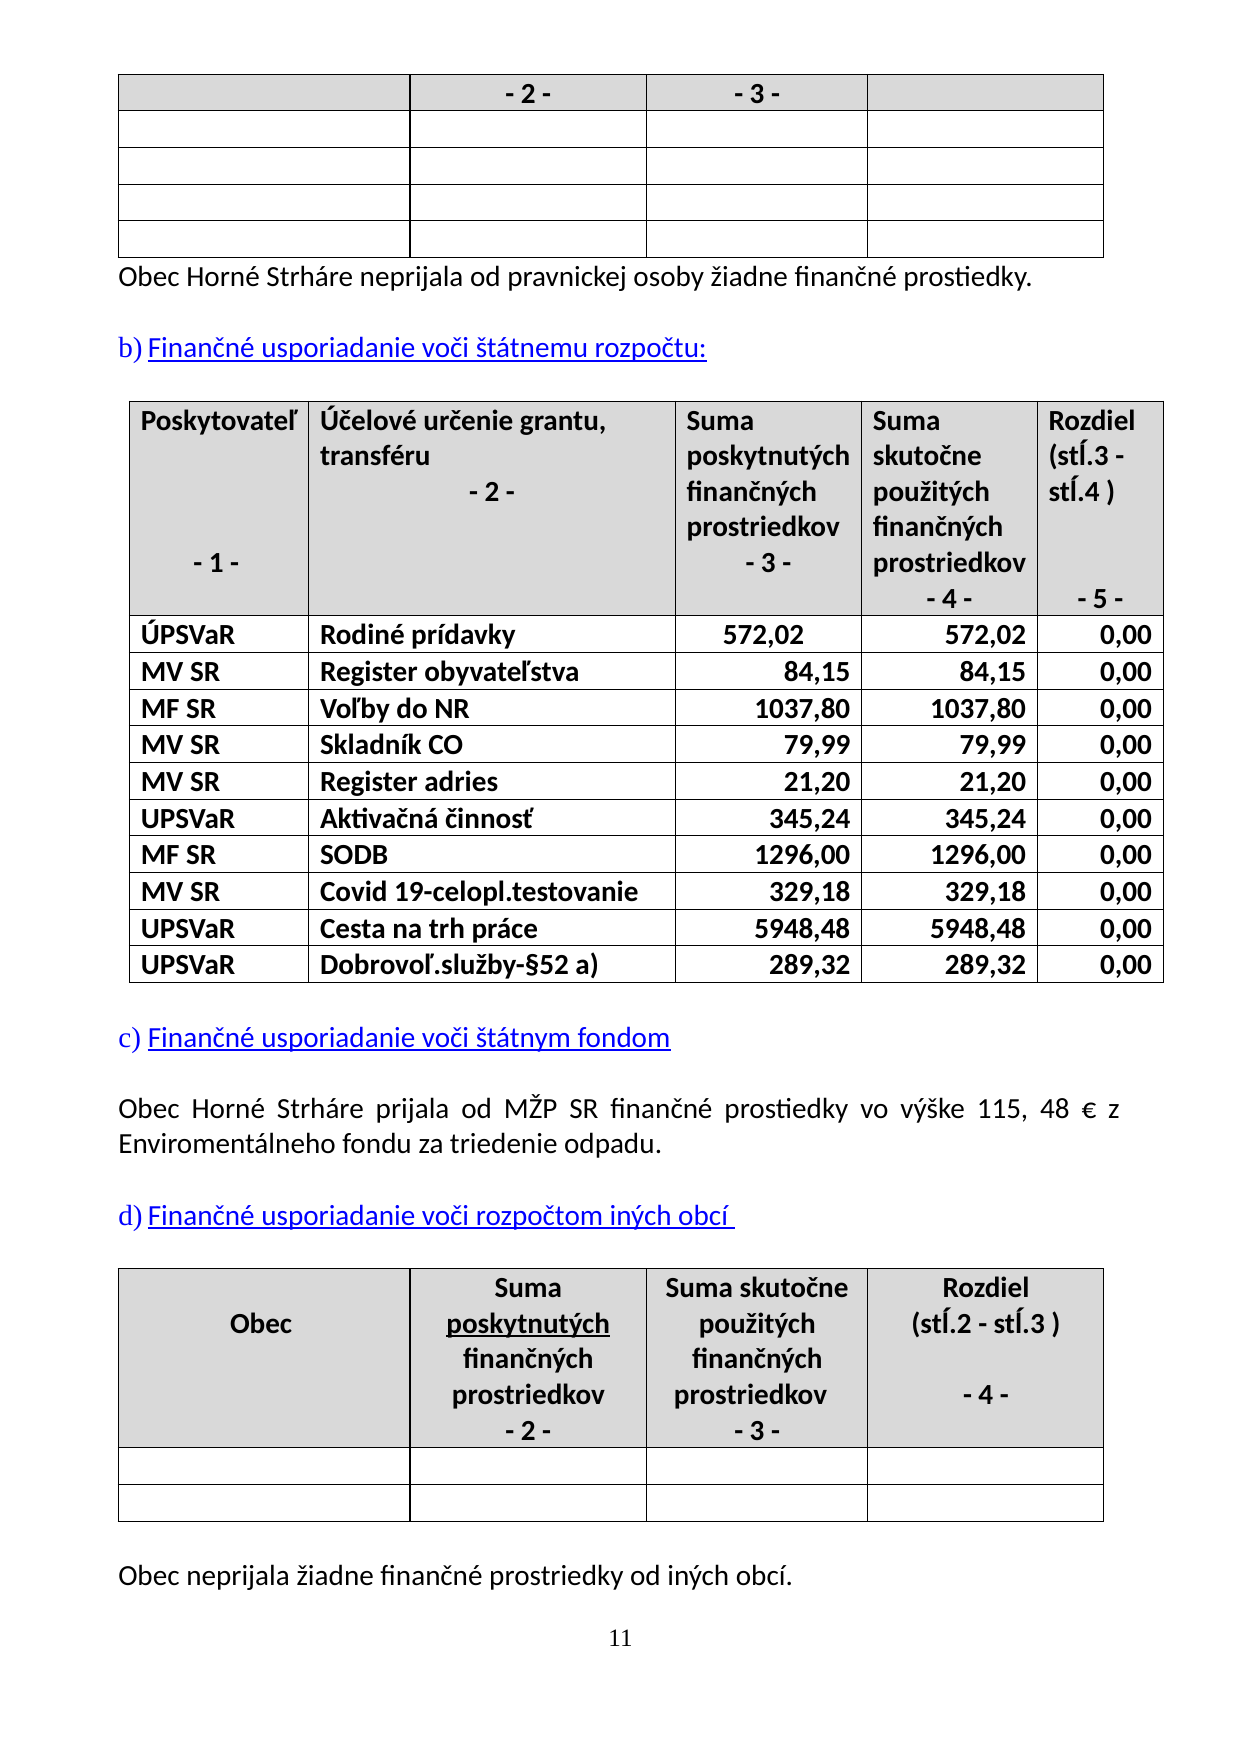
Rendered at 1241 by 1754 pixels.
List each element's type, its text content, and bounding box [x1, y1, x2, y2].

table_header Suma skutočne použitých finančných prostriedkov - 4 - [862, 402, 1037, 615]
table_cell 0,00 [1038, 616, 1163, 652]
list Finančné usporiadanie voči rozpočtom iných obcí [118, 1197, 1122, 1232]
text Obec Horné Strháre prijala od MŽP SR finančné prostiedky vo výške 115, 48 € z Enviromentálneho fondu za triedenie odpadu. [118, 1090, 1122, 1161]
table_header - 2 - [411, 75, 646, 110]
table_cell 79,99 [862, 726, 1037, 762]
table_header Suma poskytnutých finančných prostriedkov - 3 - [676, 402, 861, 615]
text Obec neprijala žiadne finančné prostriedky od iných obcí. [118, 1557, 1122, 1593]
table_cell [647, 185, 867, 220]
table_header Poskytovateľ - 1 - [130, 402, 308, 615]
table_cell 0,00 [1038, 690, 1163, 725]
table_cell [647, 111, 867, 147]
table_header [119, 75, 409, 110]
table_cell 289,32 [676, 946, 861, 982]
table_cell 1296,00 [862, 836, 1037, 872]
table_cell 1037,80 [862, 690, 1037, 725]
table_cell 0,00 [1038, 873, 1163, 909]
table_cell 0,00 [1038, 910, 1163, 945]
table_header Obec [119, 1269, 409, 1447]
table_cell [411, 185, 646, 220]
table_cell 572,02 [676, 616, 861, 652]
table_cell 289,32 [862, 946, 1037, 982]
table_cell 84,15 [862, 653, 1037, 689]
table_header [868, 75, 1103, 110]
table_cell MV SR [130, 873, 308, 909]
table_cell [411, 148, 646, 184]
table_cell MF SR [130, 690, 308, 725]
table_cell ÚPSVaR [130, 616, 308, 652]
table_cell [868, 185, 1103, 220]
table_cell 0,00 [1038, 653, 1163, 689]
table_cell [647, 148, 867, 184]
table_cell MV SR [130, 763, 308, 799]
table_cell Skladník CO [309, 726, 675, 762]
table_cell [411, 111, 646, 147]
table_cell 0,00 [1038, 763, 1163, 799]
table_cell MV SR [130, 653, 308, 689]
table_cell 572,02 [862, 616, 1037, 652]
list Finančné usporiadanie voči štátnemu rozpočtu: [118, 329, 1122, 365]
table_cell Rodiné prídavky [309, 616, 675, 652]
table_cell 21,20 [862, 763, 1037, 799]
list Finančné usporiadanie voči štátnym fondom [118, 1019, 1122, 1054]
table_cell [647, 1485, 867, 1521]
table_cell [647, 221, 867, 257]
table_cell [868, 1485, 1103, 1521]
table_cell Register adries [309, 763, 675, 799]
table_cell [119, 111, 409, 147]
table_cell UPSVaR [130, 800, 308, 835]
table_cell [411, 1485, 646, 1521]
table_header Rozdiel (stĺ.3 - stĺ.4 ) - 5 - [1038, 402, 1163, 615]
table_cell Cesta na trh práce [309, 910, 675, 945]
text Obec Horné Strháre neprijala od pravnickej osoby žiadne finančné prostiedky. [118, 258, 1122, 294]
table_cell 329,18 [862, 873, 1037, 909]
table_cell Covid 19-celopl.testovanie [309, 873, 675, 909]
table_cell [119, 1448, 409, 1484]
table_cell 84,15 [676, 653, 861, 689]
table_cell 1296,00 [676, 836, 861, 872]
table_cell UPSVaR [130, 946, 308, 982]
table_cell [411, 221, 646, 257]
table_header Účelové určenie grantu, transféru - 2 - [309, 402, 675, 615]
table_cell [868, 111, 1103, 147]
table_cell [119, 185, 409, 220]
table_cell 1037,80 [676, 690, 861, 725]
table_cell 345,24 [862, 800, 1037, 835]
table_cell MF SR [130, 836, 308, 872]
table_cell [119, 221, 409, 257]
table_header - 3 - [647, 75, 867, 110]
table_cell 329,18 [676, 873, 861, 909]
table_header Suma skutočne použitých finančných prostriedkov - 3 - [647, 1269, 867, 1447]
table_cell [647, 1448, 867, 1484]
table_header Suma poskytnutých finančných prostriedkov - 2 - [411, 1269, 646, 1447]
table_cell SODB [309, 836, 675, 872]
table_cell 0,00 [1038, 726, 1163, 762]
table_cell Voľby do NR [309, 690, 675, 725]
table_cell 21,20 [676, 763, 861, 799]
table_cell [119, 1485, 409, 1521]
table_cell 0,00 [1038, 946, 1163, 982]
table_cell Register obyvateľstva [309, 653, 675, 689]
table_cell UPSVaR [130, 910, 308, 945]
table_cell 79,99 [676, 726, 861, 762]
table_cell [868, 221, 1103, 257]
table_header Rozdiel (stĺ.2 - stĺ.3 ) - 4 - [868, 1269, 1103, 1447]
table_cell 0,00 [1038, 836, 1163, 872]
table_cell 5948,48 [862, 910, 1037, 945]
table_cell [868, 1448, 1103, 1484]
table_cell Aktivačná činnosť [309, 800, 675, 835]
table_cell [868, 148, 1103, 184]
table_cell Dobrovoľ.služby-§52 a) [309, 946, 675, 982]
table_cell 5948,48 [676, 910, 861, 945]
table_cell [119, 148, 409, 184]
table_cell MV SR [130, 726, 308, 762]
table_cell 0,00 [1038, 800, 1163, 835]
table_cell 345,24 [676, 800, 861, 835]
table_cell [411, 1448, 646, 1484]
